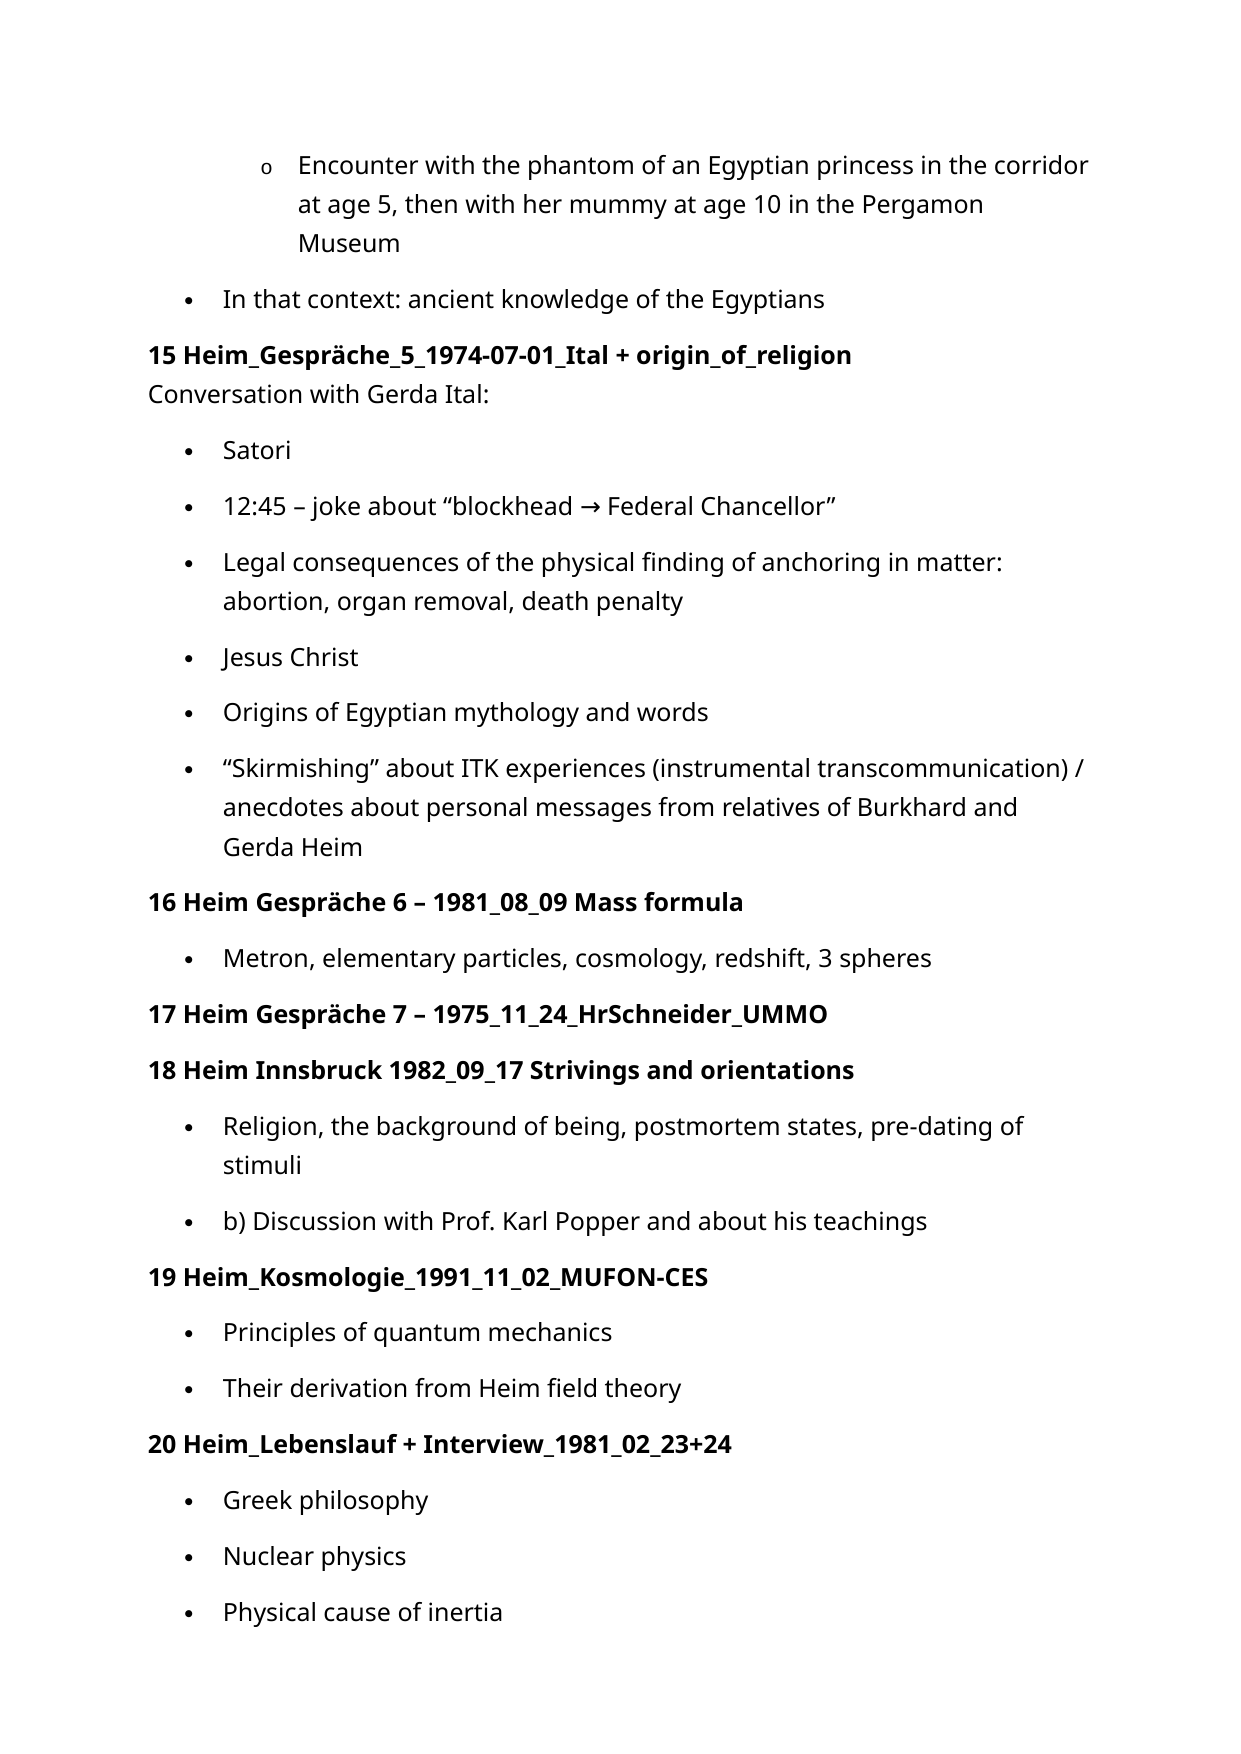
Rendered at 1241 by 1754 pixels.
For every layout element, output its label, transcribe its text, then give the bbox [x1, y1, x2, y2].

text 18 Heim Innsbruck 1982_09_17 Strivings and orientations [148, 1053, 1093, 1087]
text 15 Heim_Gespräche_5_1974-07-01_Ital + origin_of_religion Conversation with Gerda Ital: [148, 338, 1093, 411]
list Satori [185, 433, 1093, 467]
list Nuclear physics [185, 1538, 1093, 1572]
list In that context: ancient knowledge of the Egyptians [185, 282, 1093, 316]
list “Skirmishing” about ITK experiences (instrumental transcommunication) / anecdotes about personal messages from relatives of Burkhard and Gerda Heim [185, 751, 1093, 863]
list Metron, elementary particles, cosmology, redshift, 3 spheres [185, 941, 1093, 975]
text 17 Heim Gespräche 7 – 1975_11_24_HrSchneider_UMMO [148, 997, 1093, 1031]
text 19 Heim_Kosmologie_1991_11_02_MUFON-CES [148, 1259, 1093, 1293]
text 16 Heim Gespräche 6 – 1981_08_09 Mass formula [148, 885, 1093, 919]
list Physical cause of inertia [185, 1594, 1093, 1628]
list Encounter with the phantom of an Egyptian princess in the corridor at age 5, then with her mummy at age 10 in the Pergamon Museum [260, 148, 1093, 260]
list Greek philosophy [185, 1483, 1093, 1517]
list Legal consequences of the physical finding of anchoring in matter: abortion, organ removal, death penalty [185, 544, 1093, 617]
list Jesus Christ [185, 639, 1093, 673]
list Origins of Egyptian mythology and words [185, 695, 1093, 729]
list 12:45 – joke about “blockhead → Federal Chancellor” [185, 488, 1093, 522]
list Principles of quantum mechanics [185, 1315, 1093, 1349]
list Their derivation from Heim field theory [185, 1371, 1093, 1405]
text 20 Heim_Lebenslauf + Interview_1981_02_23+24 [148, 1427, 1093, 1461]
list b) Discussion with Prof. Karl Popper and about his teachings [185, 1203, 1093, 1237]
list Religion, the background of being, postmortem states, pre-dating of stimuli [185, 1108, 1093, 1182]
